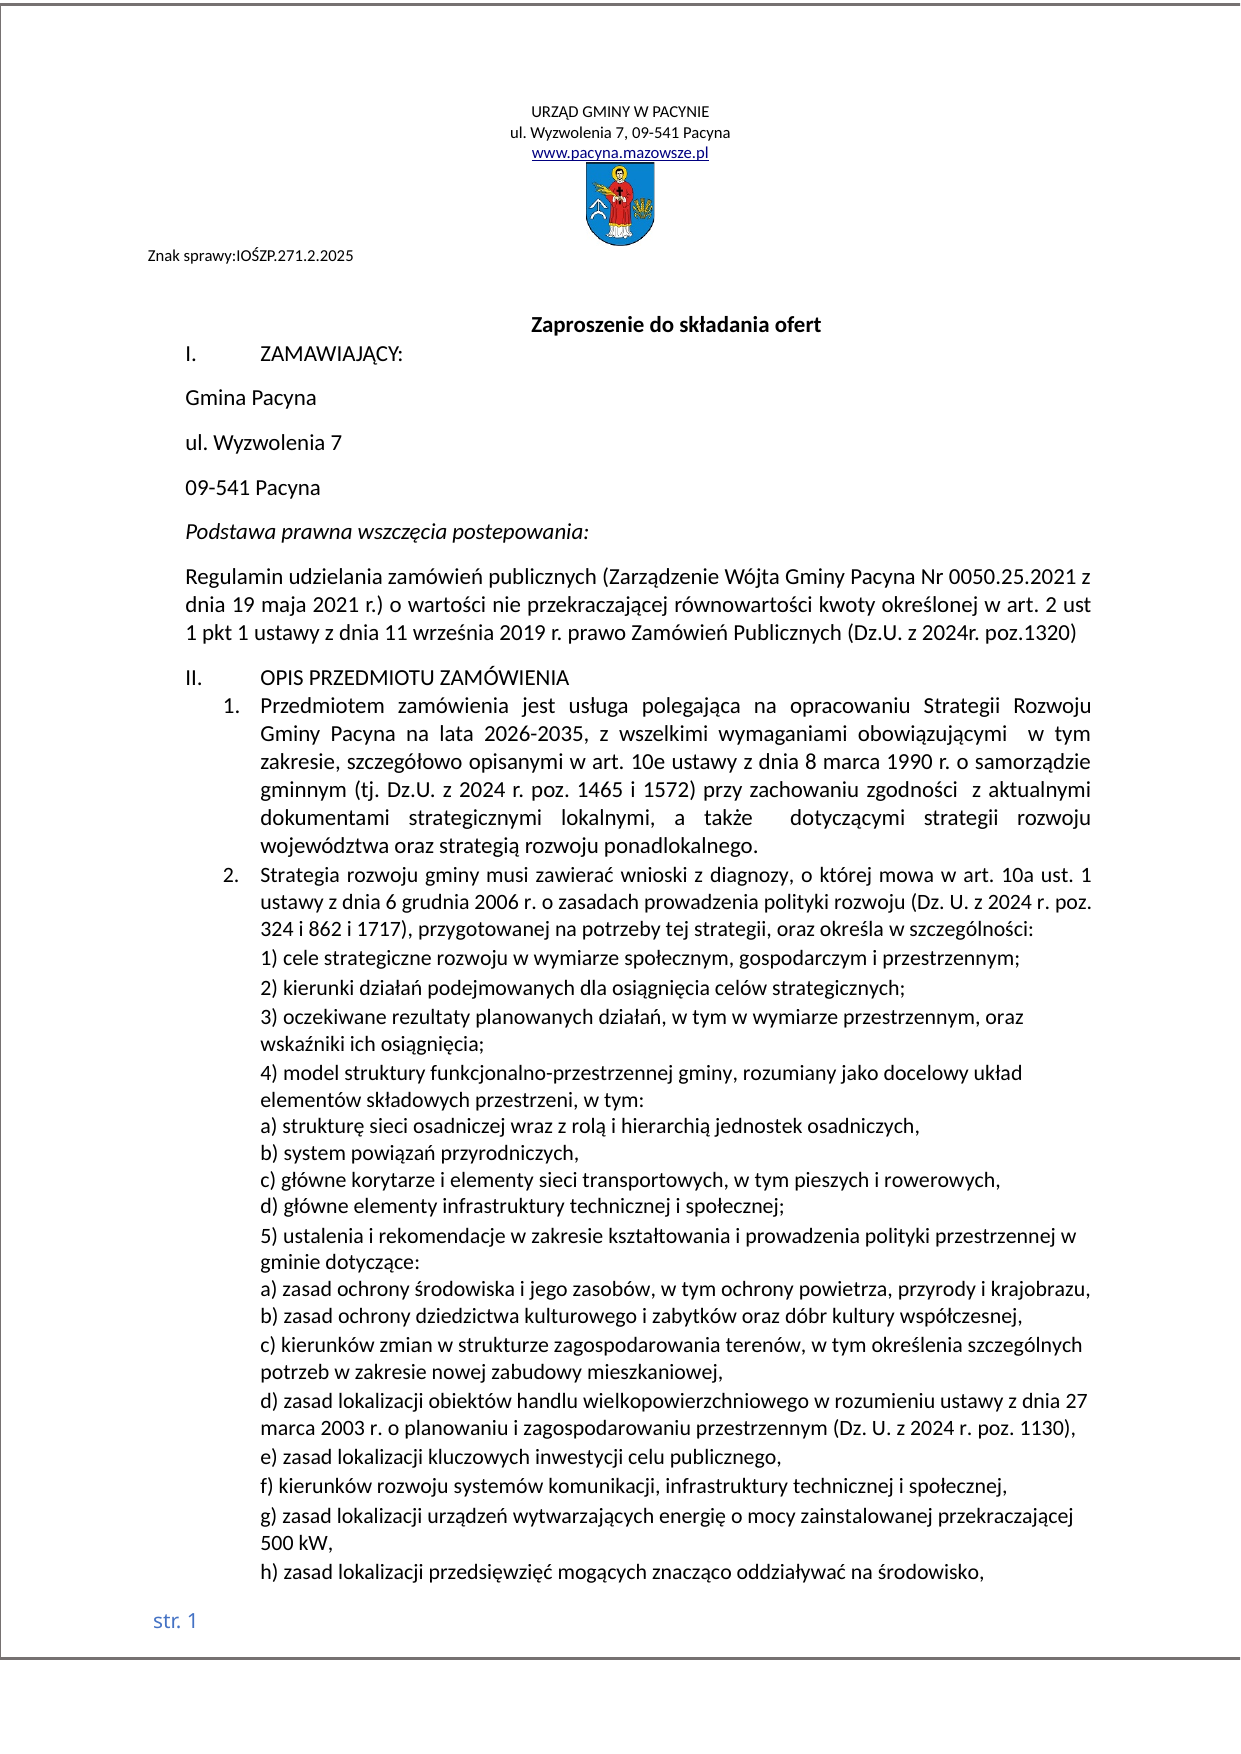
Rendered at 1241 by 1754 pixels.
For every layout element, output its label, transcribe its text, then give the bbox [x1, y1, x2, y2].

text Regulamin udzielania zamówień publicznych (Zarządzenie Wójta Gminy Pacyna Nr 0050.25.2021 z dnia 19 maja 2021 r.) o wartości nie przekraczającej równowartości kwoty określonej w art. 2 ust 1 pkt 1 ustawy z dnia 11 września 2019 r. prawo Zamówień Publicznych (Dz.U. z 2024r. poz.1320) [185, 562, 1093, 646]
list a) zasad ochrony środowiska i jego zasobów, w tym ochrony powietrza, przyrody i krajobrazu, [260, 1275, 1093, 1302]
text Podstawa prawna wszczęcia postepowania: [148, 517, 1093, 545]
text ul. Wyzwolenia 7 [148, 428, 1093, 456]
list c) kierunków zmian w strukturze zagospodarowania terenów, w tym określenia szczególnych potrzeb w zakresie nowej zabudowy mieszkaniowej, [260, 1331, 1093, 1384]
list b) zasad ochrony dziedzictwa kulturowego i zabytków oraz dóbr kultury współczesnej, [260, 1302, 1093, 1328]
list 4) model struktury funkcjonalno-przestrzennej gminy, rozumiany jako docelowy układ elementów składowych przestrzeni, w tym: [260, 1059, 1093, 1112]
list d) zasad lokalizacji obiektów handlu wielkopowierzchniowego w rozumieniu ustawy z dnia 27 marca 2003 r. o planowaniu i zagospodarowaniu przestrzennym (Dz. U. z 2024 r. poz. 1130), [260, 1387, 1093, 1441]
list Zaproszenie do składania ofert [260, 311, 1093, 339]
list Przedmiotem zamówienia jest usługa polegająca na opracowaniu Strategii Rozwoju Gminy Pacyna na lata 2026-2035, z wszelkimi wymaganiami obowiązującymi w tym zakresie, szczegółowo opisanymi w art. 10e ustawy z dnia 8 marca 1990 r. o samorządzie gminnym (tj. Dz.U. z 2024 r. poz. 1465 i 1572) przy zachowaniu zgodności z aktualnymi dokumentami strategicznymi lokalnymi, a także dotyczącymi strategii rozwoju województwa oraz strategią rozwoju ponadlokalnego. [223, 691, 1093, 859]
text Gmina Pacyna [148, 383, 1093, 411]
text 09-541 Pacyna [148, 473, 1093, 501]
list b) system powiązań przyrodniczych, [260, 1139, 1093, 1166]
list e) zasad lokalizacji kluczowych inwestycji celu publicznego, [260, 1443, 1093, 1470]
list h) zasad lokalizacji przedsięwzięć mogących znacząco oddziaływać na środowisko, [260, 1558, 1093, 1585]
list d) główne elementy infrastruktury technicznej i społecznej; [260, 1192, 1093, 1219]
list ZAMAWIAJĄCY: [185, 339, 1093, 367]
list a) strukturę sieci osadniczej wraz z rolą i hierarchią jednostek osadniczych, [260, 1112, 1093, 1139]
list OPIS PRZEDMIOTU ZAMÓWIENIA [185, 663, 1093, 691]
list 3) oczekiwane rezultaty planowanych działań, w tym w wymiarze przestrzennym, oraz wskaźniki ich osiągnięcia; [260, 1003, 1093, 1056]
list g) zasad lokalizacji urządzeń wytwarzających energię o mocy zainstalowanej przekraczającej 500 kW, [260, 1502, 1093, 1555]
list f) kierunków rozwoju systemów komunikacji, infrastruktury technicznej i społecznej, [260, 1473, 1093, 1499]
list 1) cele strategiczne rozwoju w wymiarze społecznym, gospodarczym i przestrzennym; [260, 944, 1093, 971]
list 2) kierunki działań podejmowanych dla osiągnięcia celów strategicznych; [260, 974, 1093, 1000]
list c) główne korytarze i elementy sieci transportowych, w tym pieszych i rowerowych, [260, 1166, 1093, 1192]
list 5) ustalenia i rekomendacje w zakresie kształtowania i prowadzenia polityki przestrzennej w gminie dotyczące: [260, 1222, 1093, 1275]
list Strategia rozwoju gminy musi zawierać wnioski z diagnozy, o której mowa w art. 10a ust. 1 ustawy z dnia 6 grudnia 2006 r. o zasadach prowadzenia polityki rozwoju (Dz. U. z 2024 r. poz. 324 i 862 i 1717), przygotowanej na potrzeby tej strategii, oraz określa w szczególności: [223, 862, 1093, 942]
